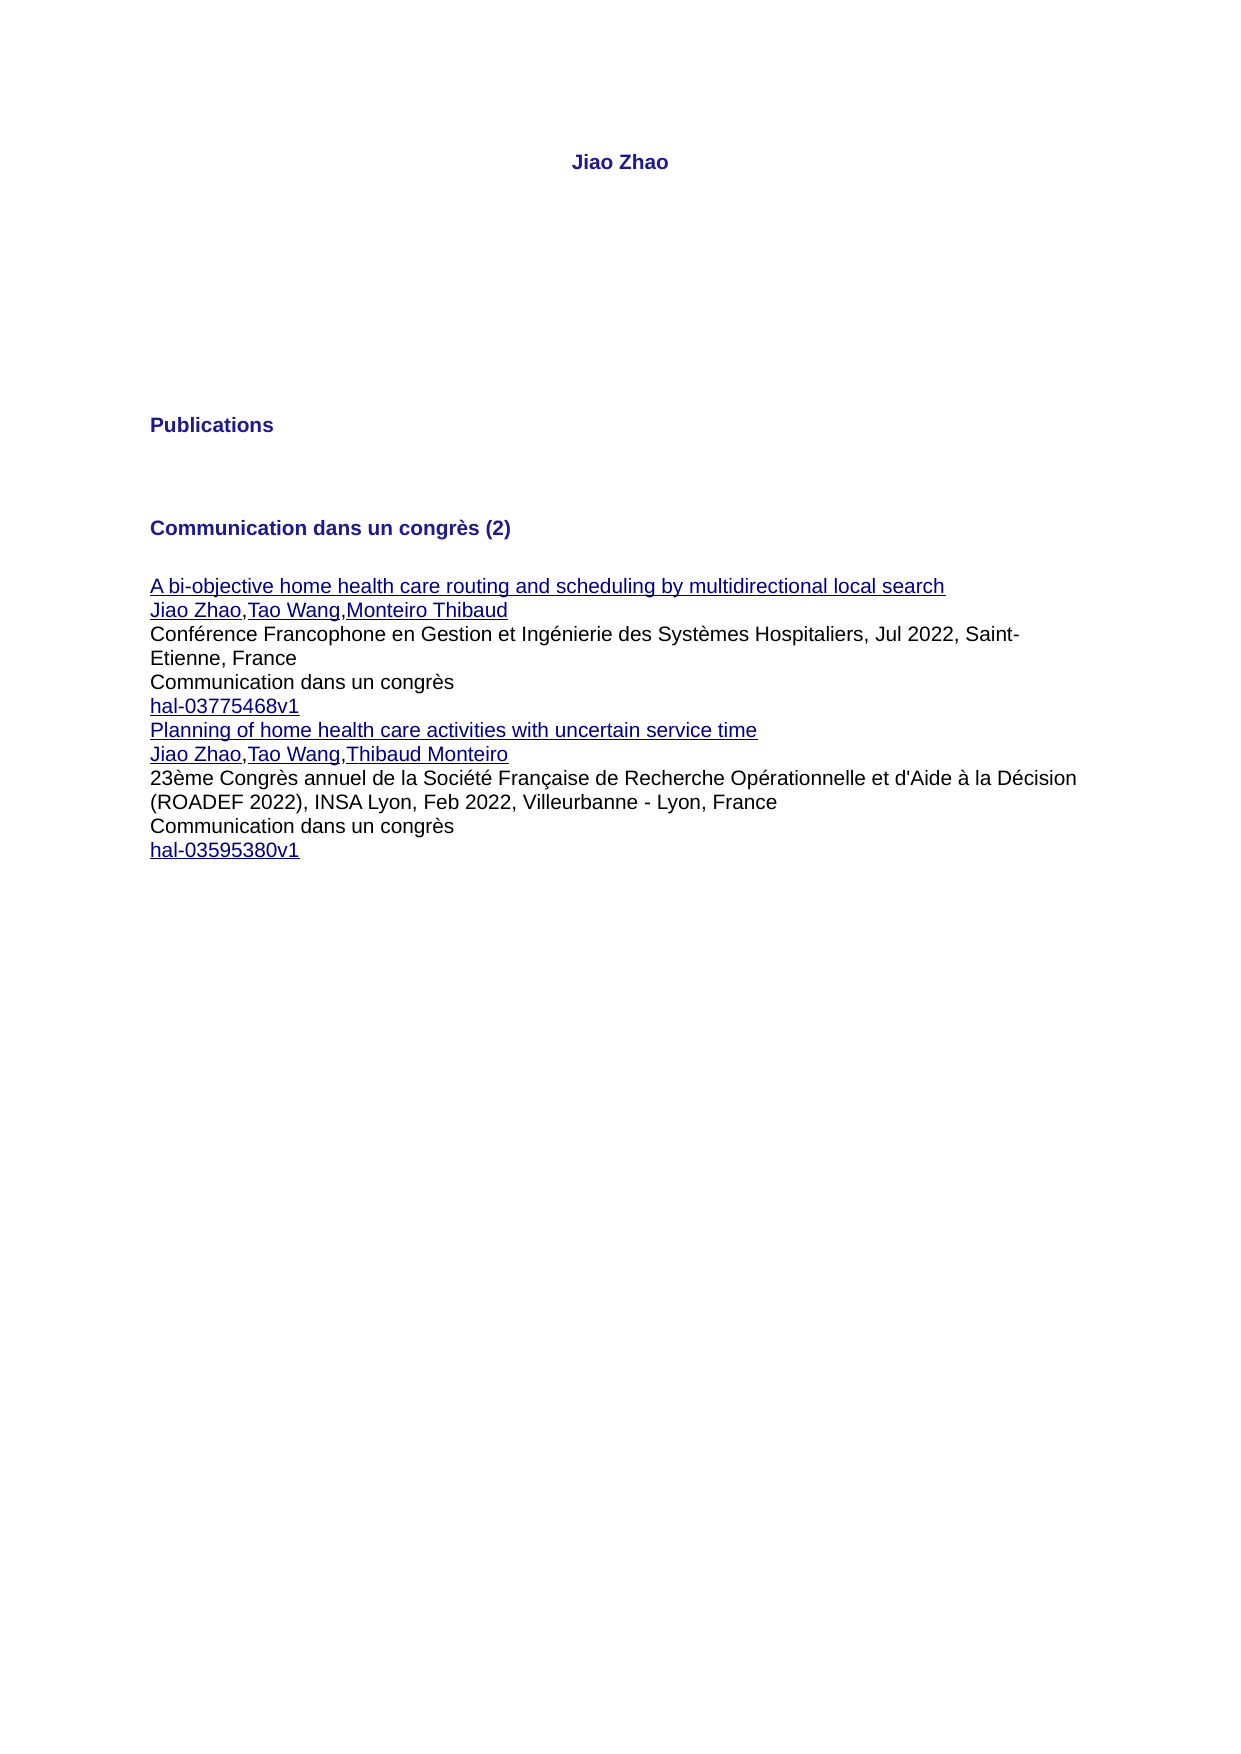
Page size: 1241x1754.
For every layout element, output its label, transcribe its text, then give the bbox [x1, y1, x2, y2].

subtitle Jiao Zhao [150, 150, 1090, 174]
table_header A bi-objective home health care routing and scheduling by multidirectional local search Jiao Zhao,Tao Wang,Monteiro Thibaud Conférence Francophone en Gestion et Ingénierie des Systèmes Hospitaliers, Jul 2022, Saint-Etienne, France Communication dans un congrès hal-03775468v1 [150, 574, 1090, 718]
subtitle Publications [150, 412, 1090, 436]
table_cell Planning of home health care activities with uncertain service time Jiao Zhao,Tao Wang,Thibaud Monteiro 23ème Congrès annuel de la Société Française de Recherche Opérationnelle et d'Aide à la Décision (ROADEF 2022), INSA Lyon, Feb 2022, Villeurbanne - Lyon, France Communication dans un congrès hal-03595380v1 [150, 718, 1090, 861]
subtitle Communication dans un congrès (2) [150, 516, 1090, 539]
